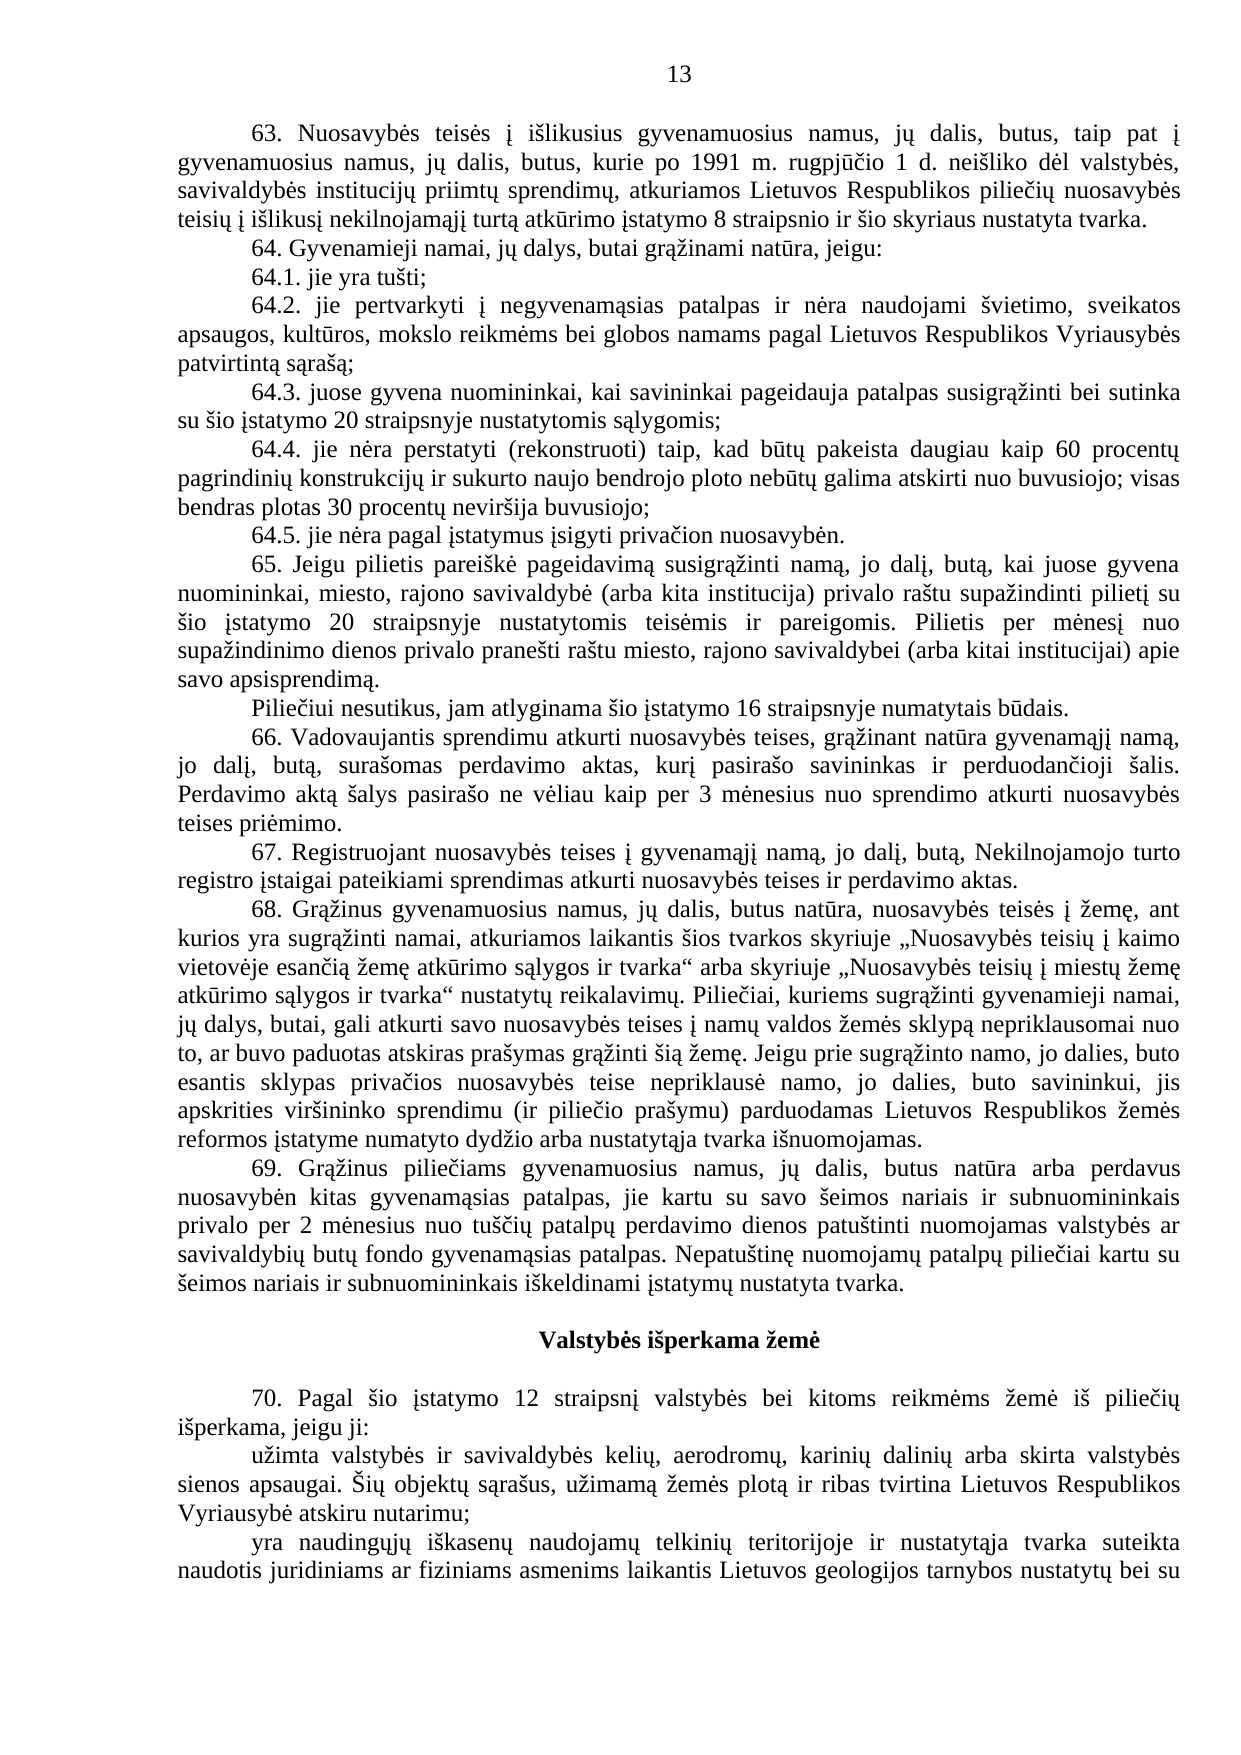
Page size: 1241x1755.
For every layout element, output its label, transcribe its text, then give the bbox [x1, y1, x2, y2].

text 64.5. jie nėra pagal įstatymus įsigyti privačion nuosavybėn. [177, 521, 1181, 549]
text 70. Pagal šio įstatymo 12 straipsnį valstybės bei kitoms reikmėms žemė iš piliečių išperkama, jeigu ji: [177, 1383, 1181, 1441]
text 64.3. juose gyvena nuomininkai, kai savininkai pageidauja patalpas susigrąžinti bei sutinka su šio įstatymo 20 straipsnyje nustatytomis sąlygomis; [177, 377, 1181, 434]
text 66. Vadovaujantis sprendimu atkurti nuosavybės teises, grąžinant natūra gyvenamąjį namą, jo dalį, butą, surašomas perdavimo aktas, kurį pasirašo savininkas ir perduodančioji šalis. Perdavimo aktą šalys pasirašo ne vėliau kaip per 3 mėnesius nuo sprendimo atkurti nuosavybės teises priėmimo. [177, 722, 1181, 837]
text yra naudingųjų iškasenų naudojamų telkinių teritorijoje ir nustatytąja tvarka suteikta naudotis juridiniams ar fiziniams asmenims laikantis Lietuvos geologijos tarnybos nustatytų bei su [177, 1527, 1181, 1584]
text 64.4. jie nėra perstatyti (rekonstruoti) taip, kad būtų pakeista daugiau kaip 60 procentų pagrindinių konstrukcijų ir sukurto naujo bendrojo ploto nebūtų galima atskirti nuo buvusiojo; visas bendras plotas 30 procentų neviršija buvusiojo; [177, 434, 1181, 521]
text 64.2. jie pertvarkyti į negyvenamąsias patalpas ir nėra naudojami švietimo, sveikatos apsaugos, kultūros, mokslo reikmėms bei globos namams pagal Lietuvos Respublikos Vyriausybės patvirtintą sąrašą; [177, 291, 1181, 377]
text 68. Grąžinus gyvenamuosius namus, jų dalis, butus natūra, nuosavybės teisės į žemę, ant kurios yra sugrąžinti namai, atkuriamos laikantis šios tvarkos skyriuje „Nuosavybės teisių į kaimo vietovėje esančią žemę atkūrimo sąlygos ir tvarka“ arba skyriuje „Nuosavybės teisių į miestų žemę atkūrimo sąlygos ir tvarka“ nustatytų reikalavimų. Piliečiai, kuriems sugrąžinti gyvenamieji namai, jų dalys, butai, gali atkurti savo nuosavybės teises į namų valdos žemės sklypą nepriklausomai nuo to, ar buvo paduotas atskiras prašymas grąžinti šią žemę. Jeigu prie sugrąžinto namo, jo dalies, buto esantis sklypas privačios nuosavybės teise nepriklausė namo, jo dalies, buto savininkui, jis apskrities viršininko sprendimu (ir piliečio prašymu) parduodamas Lietuvos Respublikos žemės reformos įstatyme numatyto dydžio arba nustatytąja tvarka išnuomojamas. [177, 894, 1181, 1153]
text užimta valstybės ir savivaldybės kelių, aerodromų, karinių dalinių arba skirta valstybės sienos apsaugai. Šių objektų sąrašus, užimamą žemės plotą ir ribas tvirtina Lietuvos Respublikos Vyriausybė atskiru nutarimu; [177, 1441, 1181, 1527]
text 63. Nuosavybės teisės į išlikusius gyvenamuosius namus, jų dalis, butus, taip pat į gyvenamuosius namus, jų dalis, butus, kurie po 1991 m. rugpjūčio 1 d. neišliko dėl valstybės, savivaldybės institucijų priimtų sprendimų, atkuriamos Lietuvos Respublikos piliečių nuosavybės teisių į išlikusį nekilnojamąjį turtą atkūrimo įstatymo 8 straipsnio ir šio skyriaus nustatyta tvarka. [177, 118, 1181, 233]
text 64.1. jie yra tušti; [177, 262, 1181, 291]
text 65. Jeigu pilietis pareiškė pageidavimą susigrąžinti namą, jo dalį, butą, kai juose gyvena nuomininkai, miesto, rajono savivaldybė (arba kita institucija) privalo raštu supažindinti pilietį su šio įstatymo 20 straipsnyje nustatytomis teisėmis ir pareigomis. Pilietis per mėnesį nuo supažindinimo dienos privalo pranešti raštu miesto, rajono savivaldybei (arba kitai institucijai) apie savo apsisprendimą. [177, 549, 1181, 693]
text Valstybės išperkama žemė [177, 1326, 1181, 1354]
text 64. Gyvenamieji namai, jų dalys, butai grąžinami natūra, jeigu: [177, 233, 1181, 262]
text 69. Grąžinus piliečiams gyvenamuosius namus, jų dalis, butus natūra arba perdavus nuosavybėn kitas gyvenamąsias patalpas, jie kartu su savo šeimos nariais ir subnuomininkais privalo per 2 mėnesius nuo tuščių patalpų perdavimo dienos patuštinti nuomojamas valstybės ar savivaldybių butų fondo gyvenamąsias patalpas. Nepatuštinę nuomojamų patalpų piliečiai kartu su šeimos nariais ir subnuomininkais iškeldinami įstatymų nustatyta tvarka. [177, 1153, 1181, 1297]
text Piliečiui nesutikus, jam atlyginama šio įstatymo 16 straipsnyje numatytais būdais. [177, 693, 1181, 722]
text 67. Registruojant nuosavybės teises į gyvenamąjį namą, jo dalį, butą, Nekilnojamojo turto registro įstaigai pateikiami sprendimas atkurti nuosavybės teises ir perdavimo aktas. [177, 837, 1181, 894]
